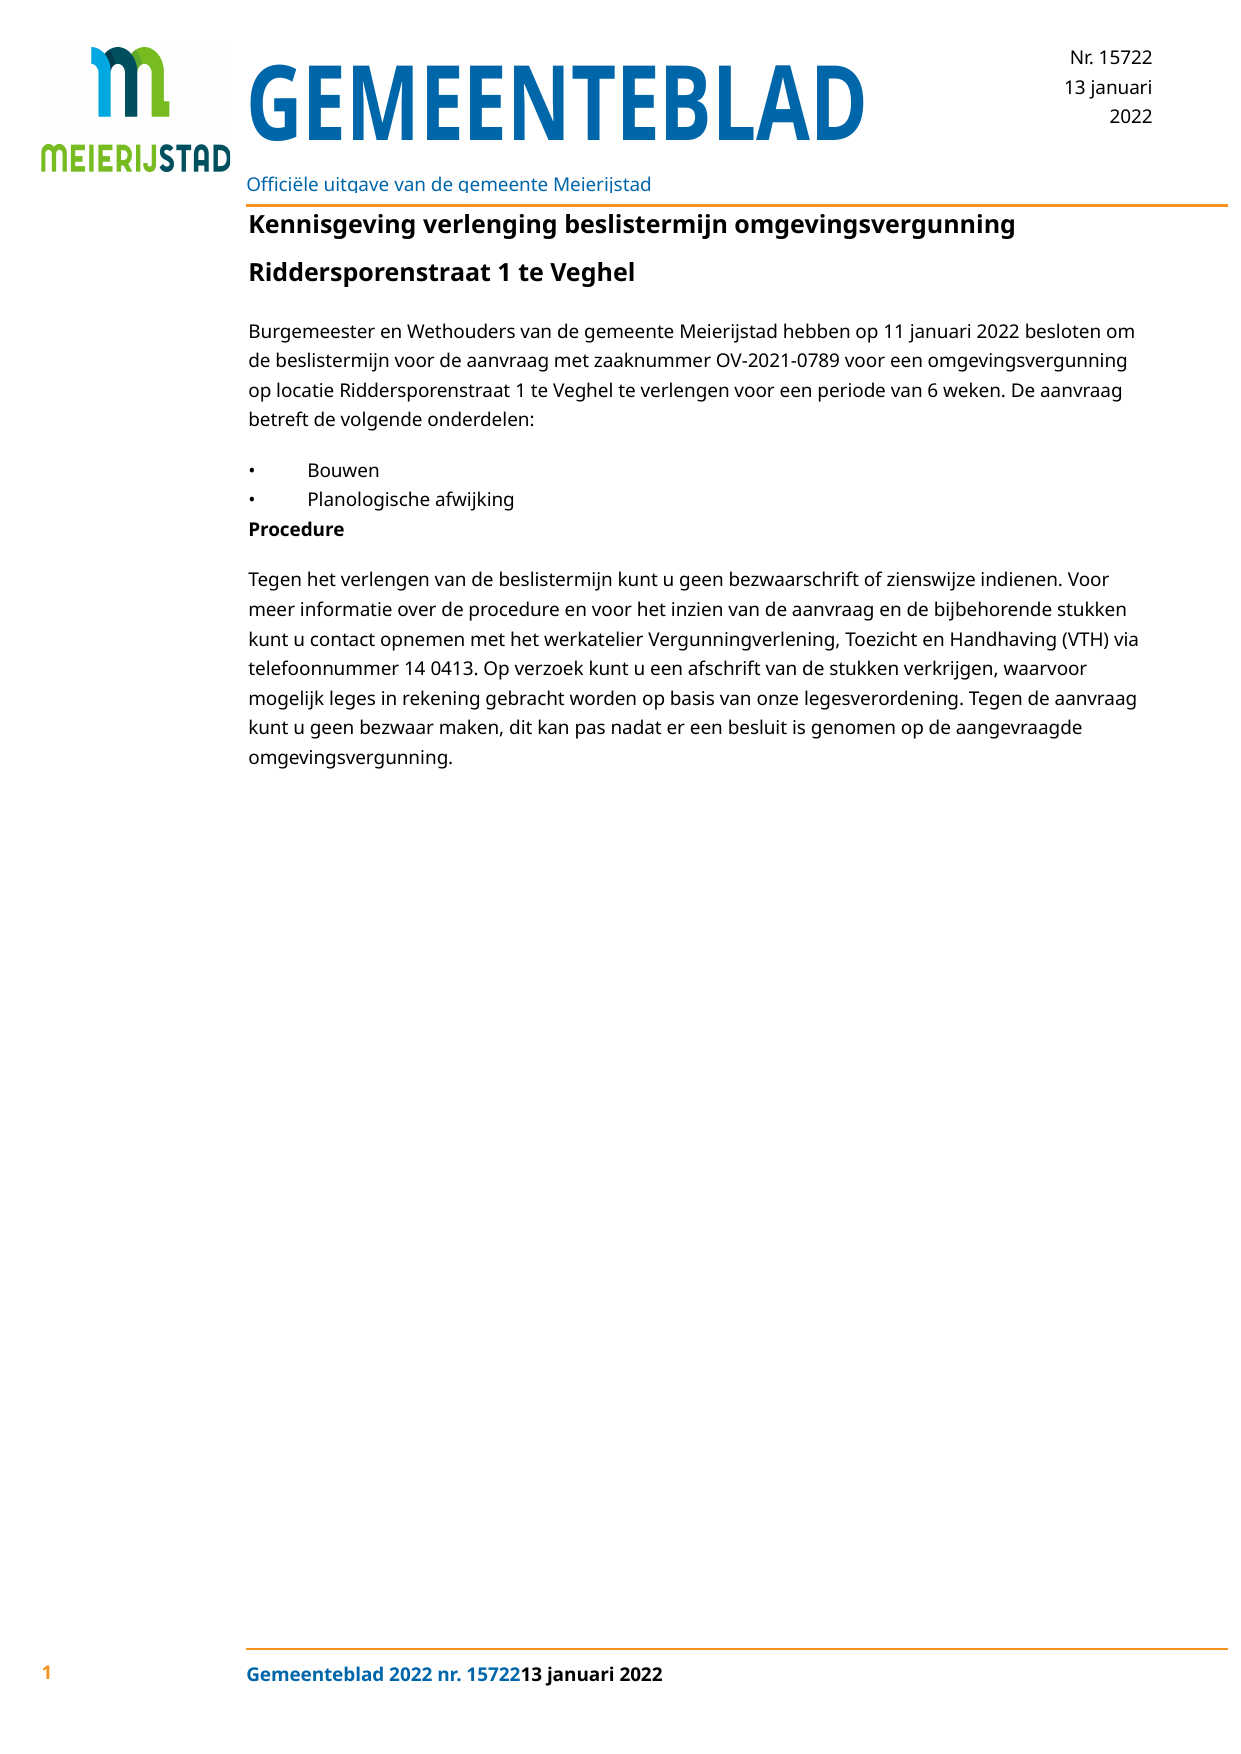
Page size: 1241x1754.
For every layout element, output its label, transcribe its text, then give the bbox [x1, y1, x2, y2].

picture [41, 47, 231, 172]
list Planologische afwijking [248, 487, 1152, 512]
list Bouwen [248, 457, 1152, 483]
text Procedure [248, 516, 1152, 542]
text Burgemeester en Wethouders van de gemeente Meierijstad hebben op 11 januari 2022 besloten om de beslistermijn voor de aanvraag met zaaknummer OV-2021-0789 voor een omgevingsvergunning op locatie Riddersporenstraat 1 te Veghel te verlengen voor een periode van 6 weken. De aanvraag betreft de volgende onderdelen: [248, 318, 1152, 432]
text Tegen het verlengen van de beslistermijn kunt u geen bezwaarschrift of zienswijze indienen. Voor meer informatie over de procedure en voor het inzien van de aanvraag en de bijbehorende stukken kunt u contact opnemen met het werkatelier Vergunningverlening, Toezicht en Handhaving (VTH) via telefoonnummer 14 0413. Op verzoek kunt u een afschrift van de stukken verkrijgen, waarvoor mogelijk leges in rekening gebracht worden op basis van onze legesverordening. Tegen de aanvraag kunt u geen bezwaar maken, dit kan pas nadat er een besluit is genomen op de aangevraagde omgevingsvergunning. [248, 567, 1152, 770]
text Kennisgeving verlenging beslistermijn omgevingsvergunning Riddersporenstraat 1 te Veghel [248, 207, 1152, 288]
